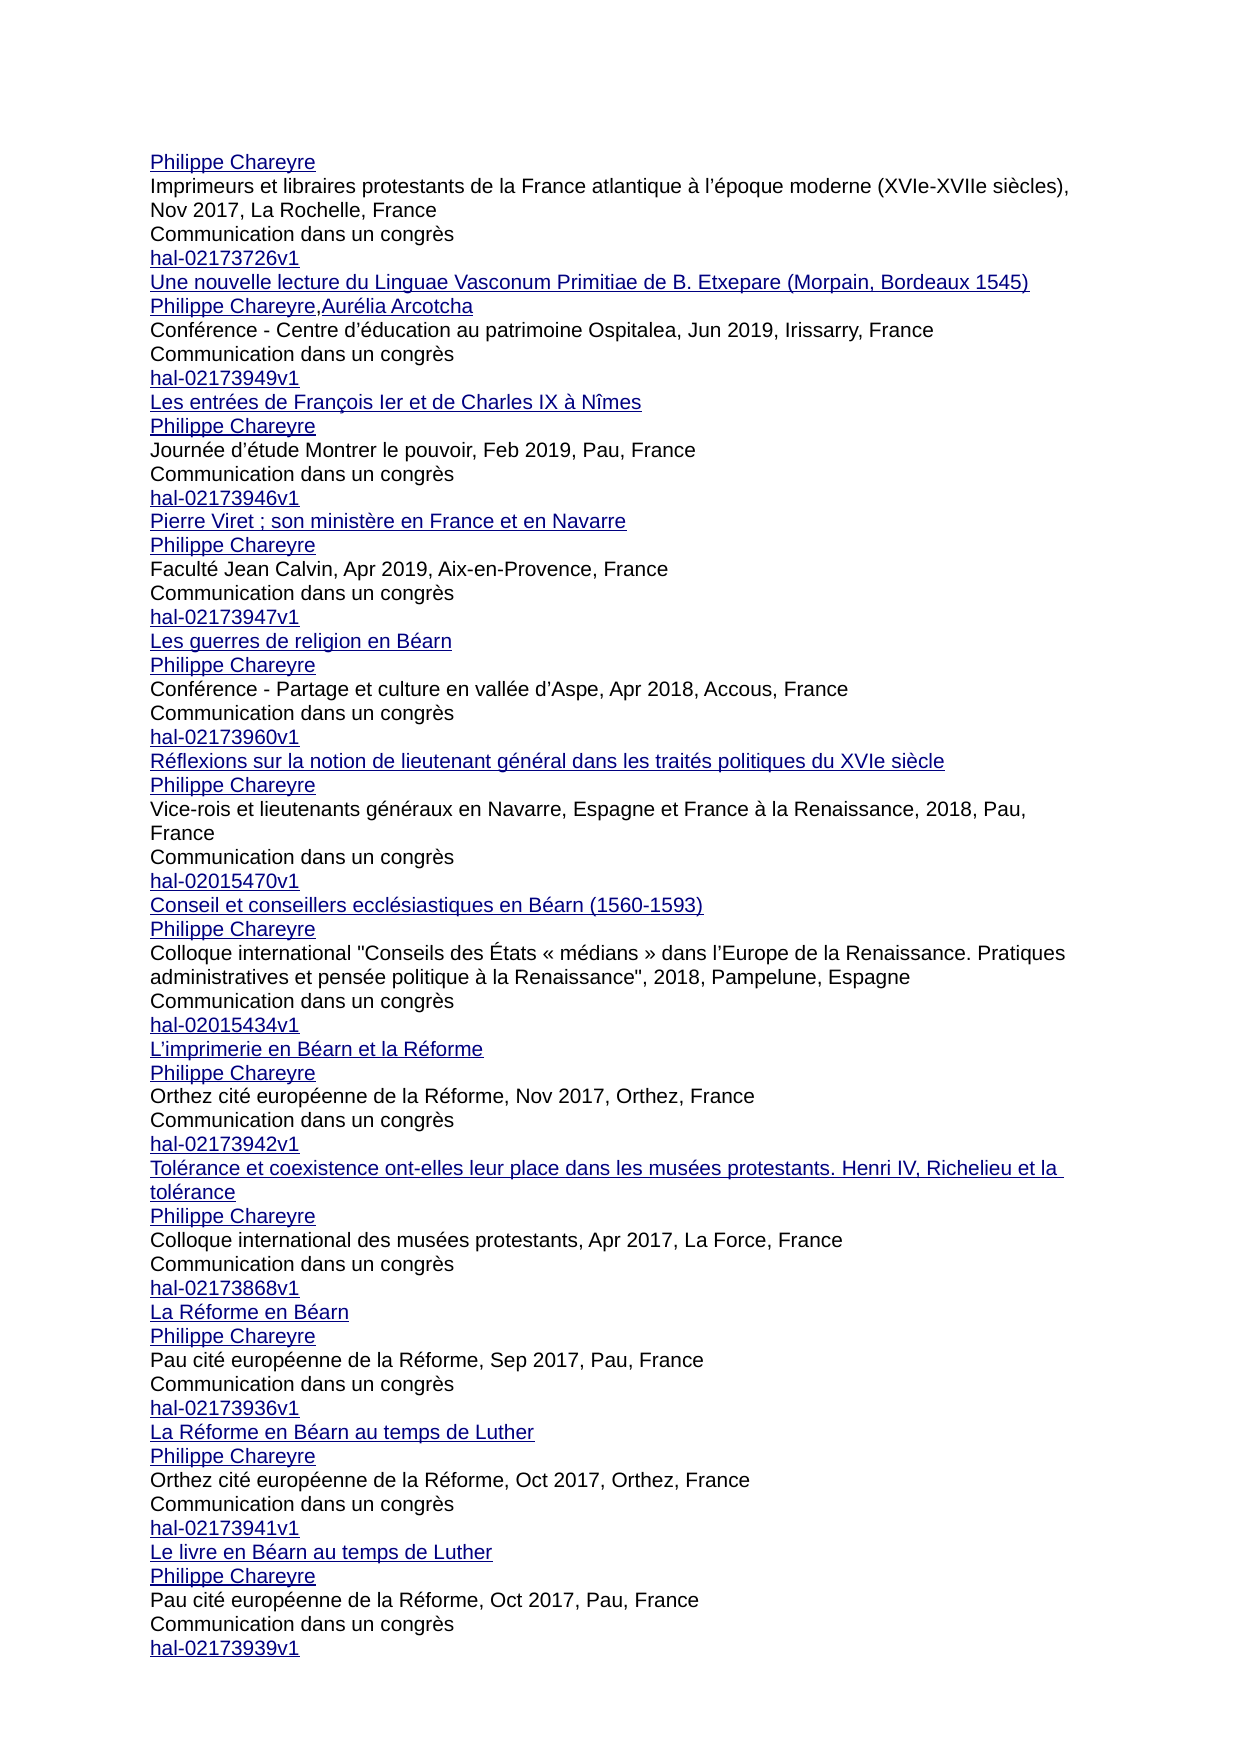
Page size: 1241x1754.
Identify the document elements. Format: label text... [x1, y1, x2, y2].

table_cell Le livre en Béarn au temps de Luther Philippe Chareyre Pau cité européenne de la Réforme, Oct 2017, Pau, France Communication dans un congrès hal-02173939v1 [150, 1540, 1090, 1659]
table_cell Tolérance et coexistence ont-elles leur place dans les musées protestants. Henri IV, Richelieu et la tolérance Philippe Chareyre Colloque international des musées protestants, Apr 2017, La Force, France Communication dans un congrès hal-02173868v1 [150, 1156, 1090, 1300]
table_cell Philippe Chareyre Imprimeurs et libraires protestants de la France atlantique à l’époque moderne (XVIe-XVIIe siècles), Nov 2017, La Rochelle, France Communication dans un congrès hal-02173726v1 [150, 150, 1090, 270]
table_cell L’imprimerie en Béarn et la Réforme Philippe Chareyre Orthez cité européenne de la Réforme, Nov 2017, Orthez, France Communication dans un congrès hal-02173942v1 [150, 1036, 1090, 1156]
table_cell Réflexions sur la notion de lieutenant général dans les traités politiques du XVIe siècle Philippe Chareyre Vice-rois et lieutenants généraux en Navarre, Espagne et France à la Renaissance, 2018, Pau, France Communication dans un congrès hal-02015470v1 [150, 749, 1090, 893]
table_cell La Réforme en Béarn Philippe Chareyre Pau cité européenne de la Réforme, Sep 2017, Pau, France Communication dans un congrès hal-02173936v1 [150, 1300, 1090, 1420]
table_cell Les entrées de François Ier et de Charles IX à Nîmes Philippe Chareyre Journée d’étude Montrer le pouvoir, Feb 2019, Pau, France Communication dans un congrès hal-02173946v1 [150, 390, 1090, 509]
table_cell La Réforme en Béarn au temps de Luther Philippe Chareyre Orthez cité européenne de la Réforme, Oct 2017, Orthez, France Communication dans un congrès hal-02173941v1 [150, 1420, 1090, 1539]
table_cell Les guerres de religion en Béarn Philippe Chareyre Conférence - Partage et culture en vallée d’Aspe, Apr 2018, Accous, France Communication dans un congrès hal-02173960v1 [150, 629, 1090, 749]
table_cell Pierre Viret ; son ministère en France et en Navarre Philippe Chareyre Faculté Jean Calvin, Apr 2019, Aix-en-Provence, France Communication dans un congrès hal-02173947v1 [150, 509, 1090, 629]
table_cell Conseil et conseillers ecclésiastiques en Béarn (1560-1593) Philippe Chareyre Colloque international "Conseils des États « médians » dans l’Europe de la Renaissance. Pratiques administratives et pensée politique à la Renaissance", 2018, Pampelune, Espagne Communication dans un congrès hal-02015434v1 [150, 893, 1090, 1036]
table_cell Une nouvelle lecture du Linguae Vasconum Primitiae de B. Etxepare (Morpain, Bordeaux 1545) Philippe Chareyre,Aurélia Arcotcha Conférence - Centre d’éducation au patrimoine Ospitalea, Jun 2019, Irissarry, France Communication dans un congrès hal-02173949v1 [150, 270, 1090, 389]
